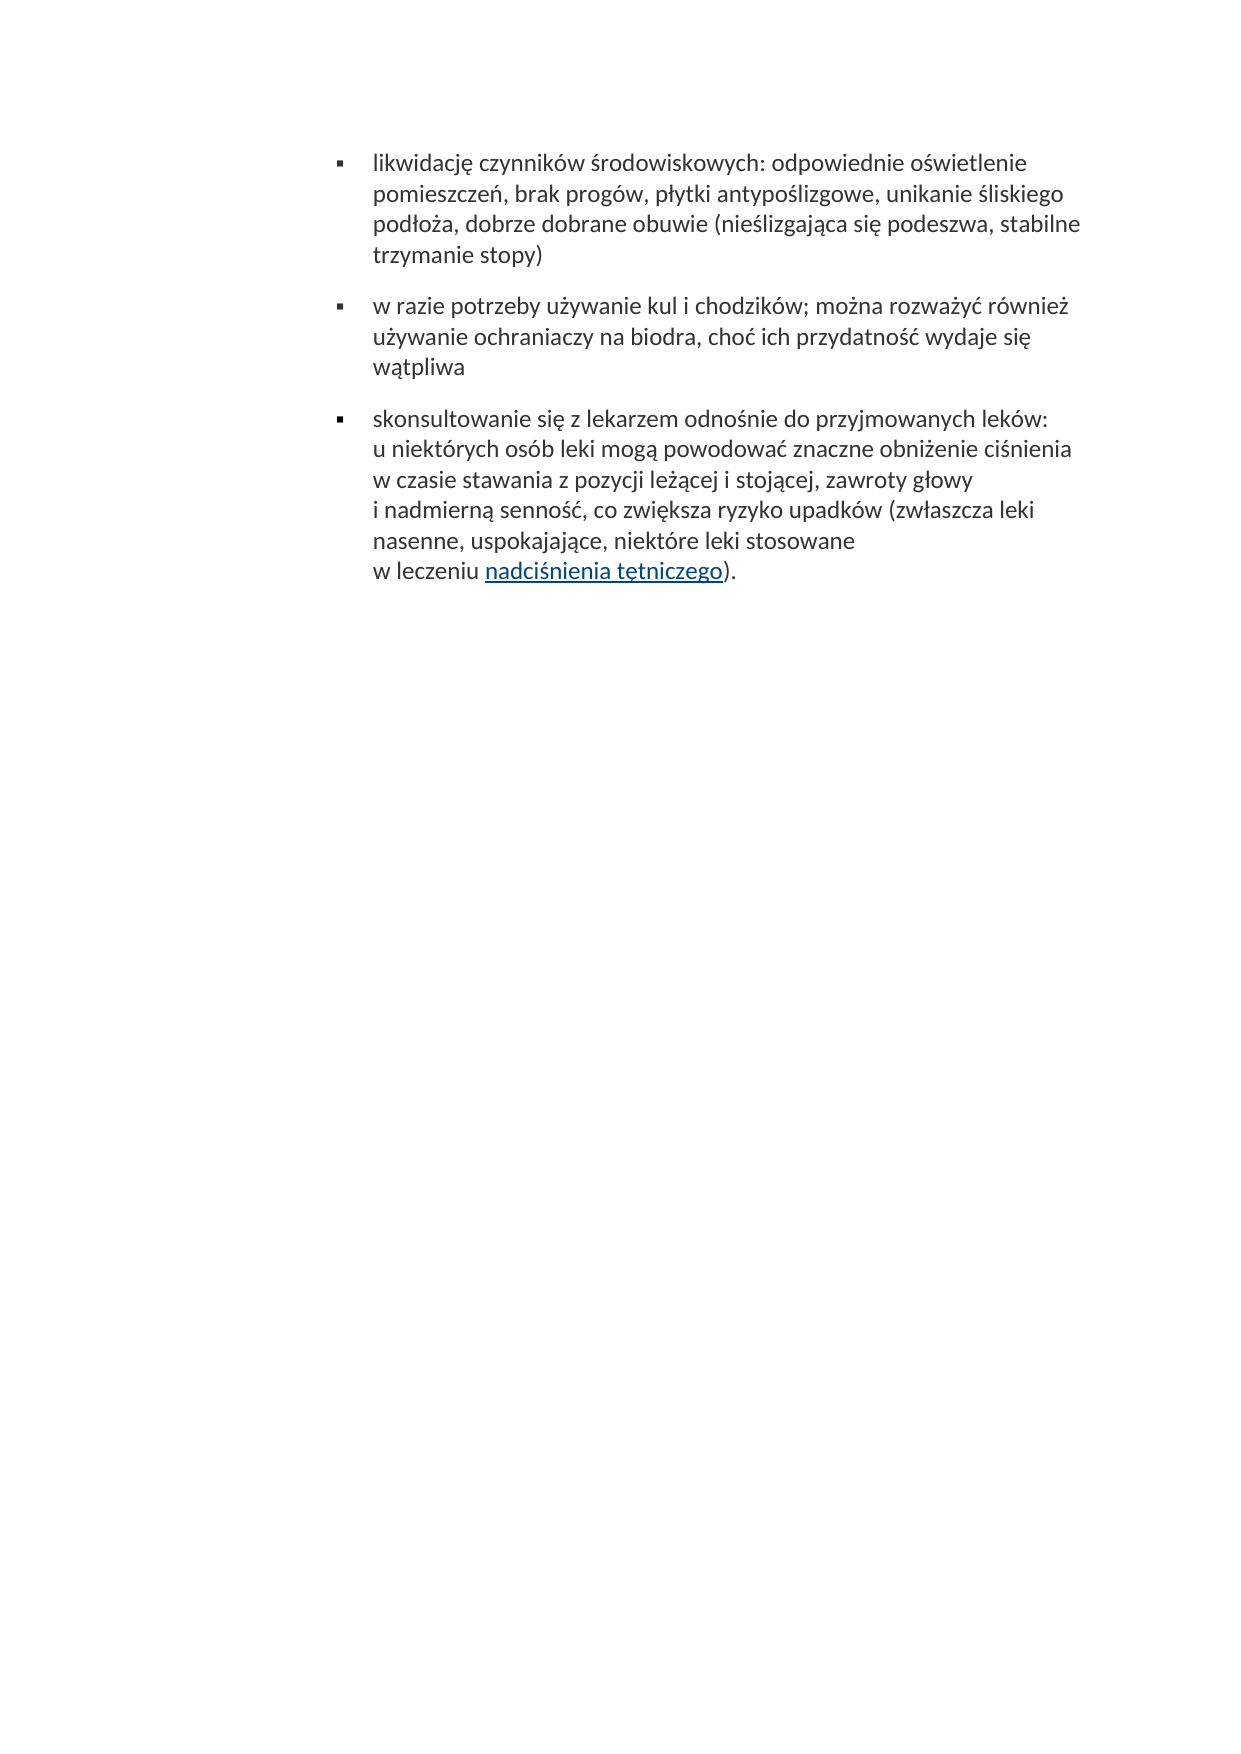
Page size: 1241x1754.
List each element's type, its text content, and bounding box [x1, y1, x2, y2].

list w razie potrzeby używanie kul i chodzików; można rozważyć również używanie ochraniaczy na biodra, choć ich przydatność wydaje się wątpliwa [335, 291, 1093, 382]
list skonsultowanie się z lekarzem odnośnie do przyjmowanych leków: u niektórych osób leki mogą powodować znaczne obniżenie ciśnienia w czasie stawania z pozycji leżącej i stojącej, zawroty głowy i nadmierną senność, co zwiększa ryzyko upadków (zwłaszcza leki nasenne, uspokajające, niektóre leki stosowane w leczeniu nadciśnienia tętniczego). [335, 403, 1093, 586]
list likwidację czynników środowiskowych: odpowiednie oświetlenie pomieszczeń, brak progów, płytki antypoślizgowe, unikanie śliskiego podłoża, dobrze dobrane obuwie (nieślizgająca się podeszwa, stabilne trzymanie stopy) [335, 148, 1093, 270]
